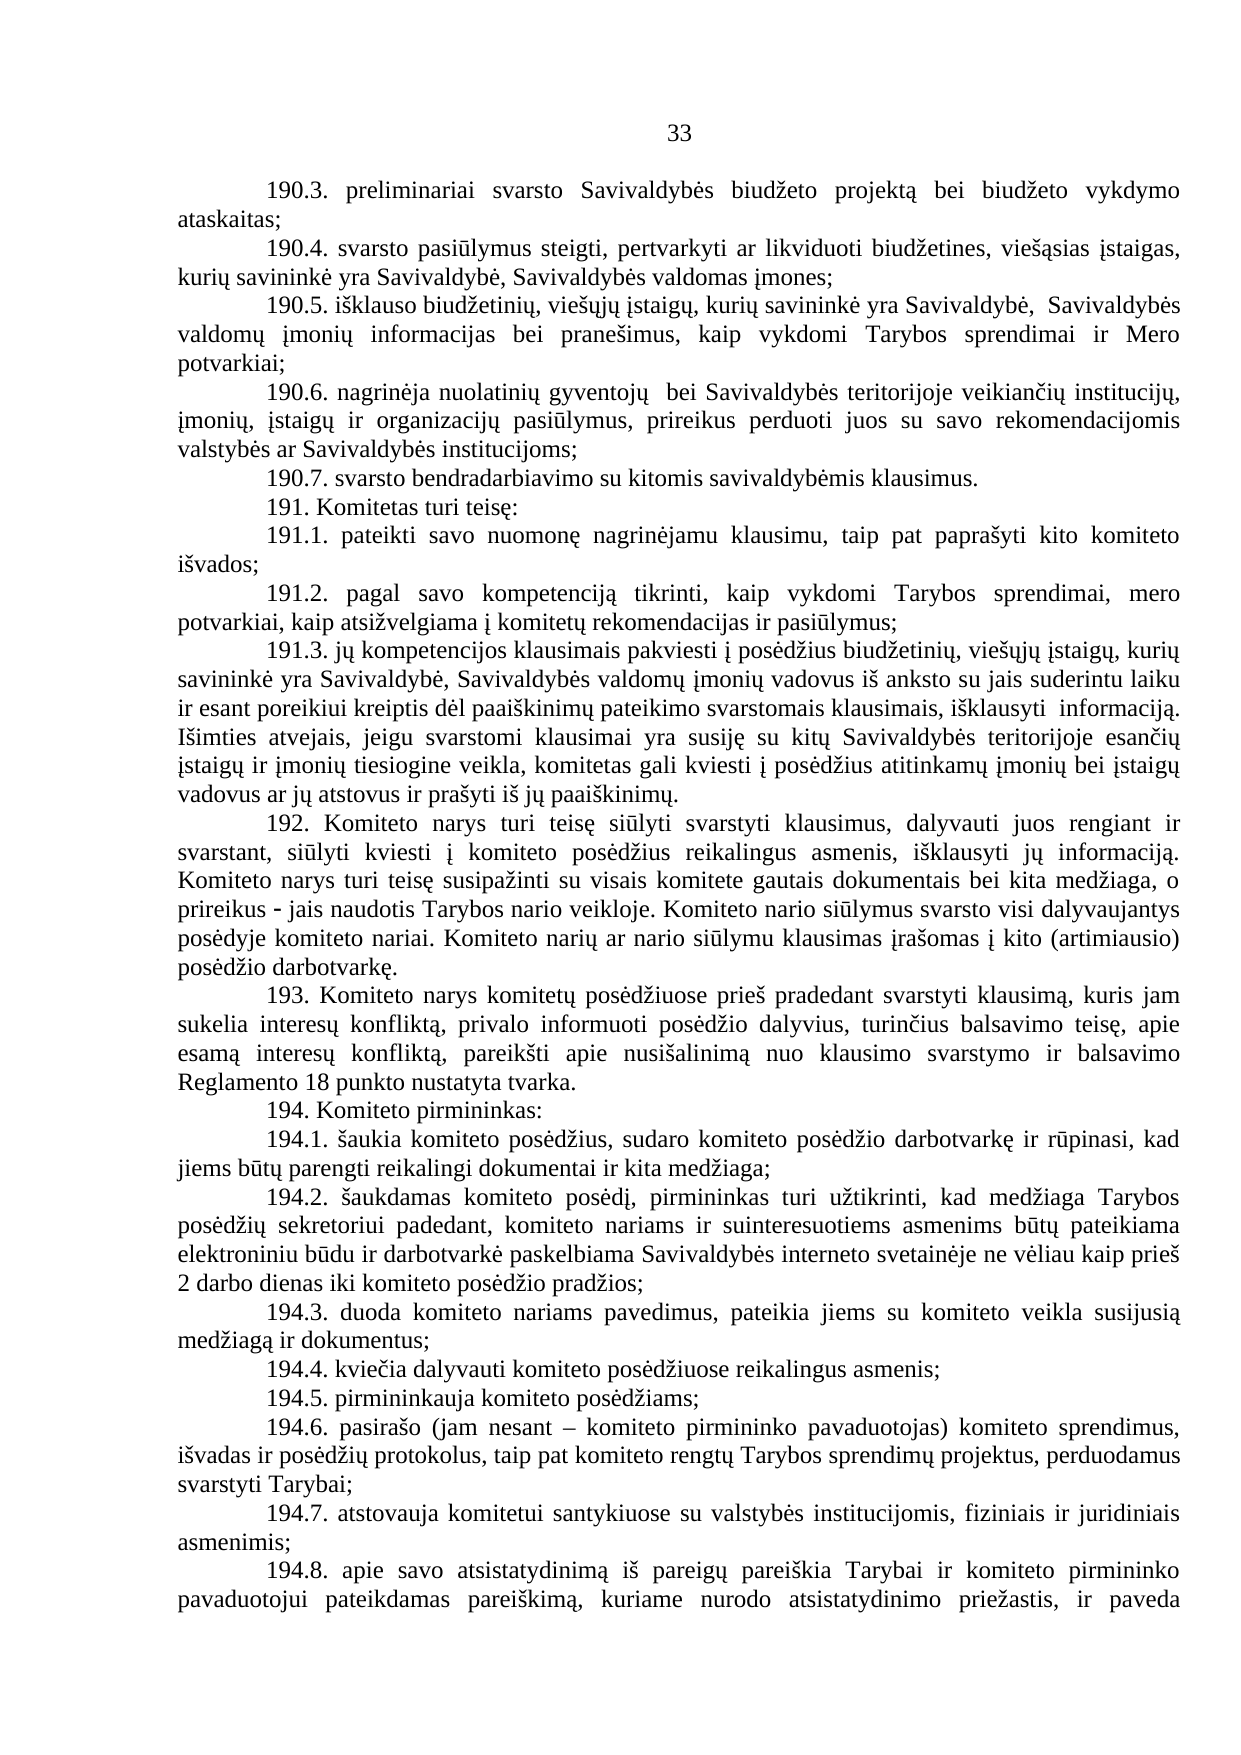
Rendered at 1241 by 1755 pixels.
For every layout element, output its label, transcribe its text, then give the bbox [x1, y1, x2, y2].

text 191.3. jų kompetencijos klausimais pakviesti į posėdžius biudžetinių, viešųjų įstaigų, kurių savininkė yra Savivaldybė, Savivaldybės valdomų įmonių vadovus iš anksto su jais suderintu laiku ir esant poreikiui kreiptis dėl paaiškinimų pateikimo svarstomais klausimais, išklausyti informaciją. Išimties atvejais, jeigu svarstomi klausimai yra susiję su kitų Savivaldybės teritorijoje esančių įstaigų ir įmonių tiesiogine veikla, komitetas gali kviesti į posėdžius atitinkamų įmonių bei įstaigų vadovus ar jų atstovus ir prašyti iš jų paaiškinimų. [177, 636, 1181, 808]
text 192. Komiteto narys turi teisę siūlyti svarstyti klausimus, dalyvauti juos rengiant ir svarstant, siūlyti kviesti į komiteto posėdžius reikalingus asmenis, išklausyti jų informaciją. Komiteto narys turi teisę susipažinti su visais komitete gautais dokumentais bei kita medžiaga, o prireikus  jais naudotis Tarybos nario veikloje. Komiteto nario siūlymus svarsto visi dalyvaujantys posėdyje komiteto nariai. Komiteto narių ar nario siūlymu klausimas įrašomas į kito (artimiausio) posėdžio darbotvarkę. [177, 808, 1181, 981]
text 194.4. kviečia dalyvauti komiteto posėdžiuose reikalingus asmenis; [177, 1354, 1181, 1383]
text 190.6. nagrinėja nuolatinių gyventojų bei Savivaldybės teritorijoje veikiančių institucijų, įmonių, įstaigų ir organizacijų pasiūlymus, prireikus perduoti juos su savo rekomendacijomis valstybės ar Savivaldybės institucijoms; [177, 377, 1181, 463]
text 194.6. pasirašo (jam nesant – komiteto pirmininko pavaduotojas) komiteto sprendimus, išvadas ir posėdžių protokolus, taip pat komiteto rengtų Tarybos sprendimų projektus, perduodamus svarstyti Tarybai; [177, 1412, 1181, 1498]
text 194.7. atstovauja komitetui santykiuose su valstybės institucijomis, fiziniais ir juridiniais asmenimis; [177, 1498, 1181, 1556]
text 190.7. svarsto bendradarbiavimo su kitomis savivaldybėmis klausimus. [177, 463, 1181, 492]
text 193. Komiteto narys komitetų posėdžiuose prieš pradedant svarstyti klausimą, kuris jam sukelia interesų konfliktą, privalo informuoti posėdžio dalyvius, turinčius balsavimo teisę, apie esamą interesų konfliktą, pareikšti apie nusišalinimą nuo klausimo svarstymo ir balsavimo Reglamento 18 punkto nustatyta tvarka. [177, 981, 1181, 1096]
text 194.8. apie savo atsistatydinimą iš pareigų pareiškia Tarybai ir komiteto pirmininko pavaduotojui pateikdamas pareiškimą, kuriame nurodo atsistatydinimo priežastis, ir paveda [177, 1556, 1181, 1613]
text 190.4. svarsto pasiūlymus steigti, pertvarkyti ar likviduoti biudžetines, viešąsias įstaigas, kurių savininkė yra Savivaldybė, Savivaldybės valdomas įmones; [177, 233, 1181, 291]
text 191.2. pagal savo kompetenciją tikrinti, kaip vykdomi Tarybos sprendimai, mero potvarkiai, kaip atsižvelgiama į komitetų rekomendacijas ir pasiūlymus; [177, 578, 1181, 636]
text 191. Komitetas turi teisę: [177, 492, 1181, 521]
text 194.2. šaukdamas komiteto posėdį, pirmininkas turi užtikrinti, kad medžiaga Tarybos posėdžių sekretoriui padedant, komiteto nariams ir suinteresuotiems asmenims būtų pateikiama elektroniniu būdu ir darbotvarkė paskelbiama Savivaldybės interneto svetainėje ne vėliau kaip prieš 2 darbo dienas iki komiteto posėdžio pradžios; [177, 1182, 1181, 1297]
text 191.1. pateikti savo nuomonę nagrinėjamu klausimu, taip pat paprašyti kito komiteto išvados; [177, 521, 1181, 578]
text 194.3. duoda komiteto nariams pavedimus, pateikia jiems su komiteto veikla susijusią medžiagą ir dokumentus; [177, 1297, 1181, 1354]
text 194. Komiteto pirmininkas: [177, 1096, 1181, 1124]
text 194.5. pirmininkauja komiteto posėdžiams; [177, 1383, 1181, 1412]
text 190.3. preliminariai svarsto Savivaldybės biudžeto projektą bei biudžeto vykdymo ataskaitas; [177, 176, 1181, 233]
text 190.5. išklauso biudžetinių, viešųjų įstaigų, kurių savininkė yra Savivaldybė, Savivaldybės valdomų įmonių informacijas bei pranešimus, kaip vykdomi Tarybos sprendimai ir Mero potvarkiai; [177, 291, 1181, 377]
text 194.1. šaukia komiteto posėdžius, sudaro komiteto posėdžio darbotvarkę ir rūpinasi, kad jiems būtų parengti reikalingi dokumentai ir kita medžiaga; [177, 1124, 1181, 1182]
